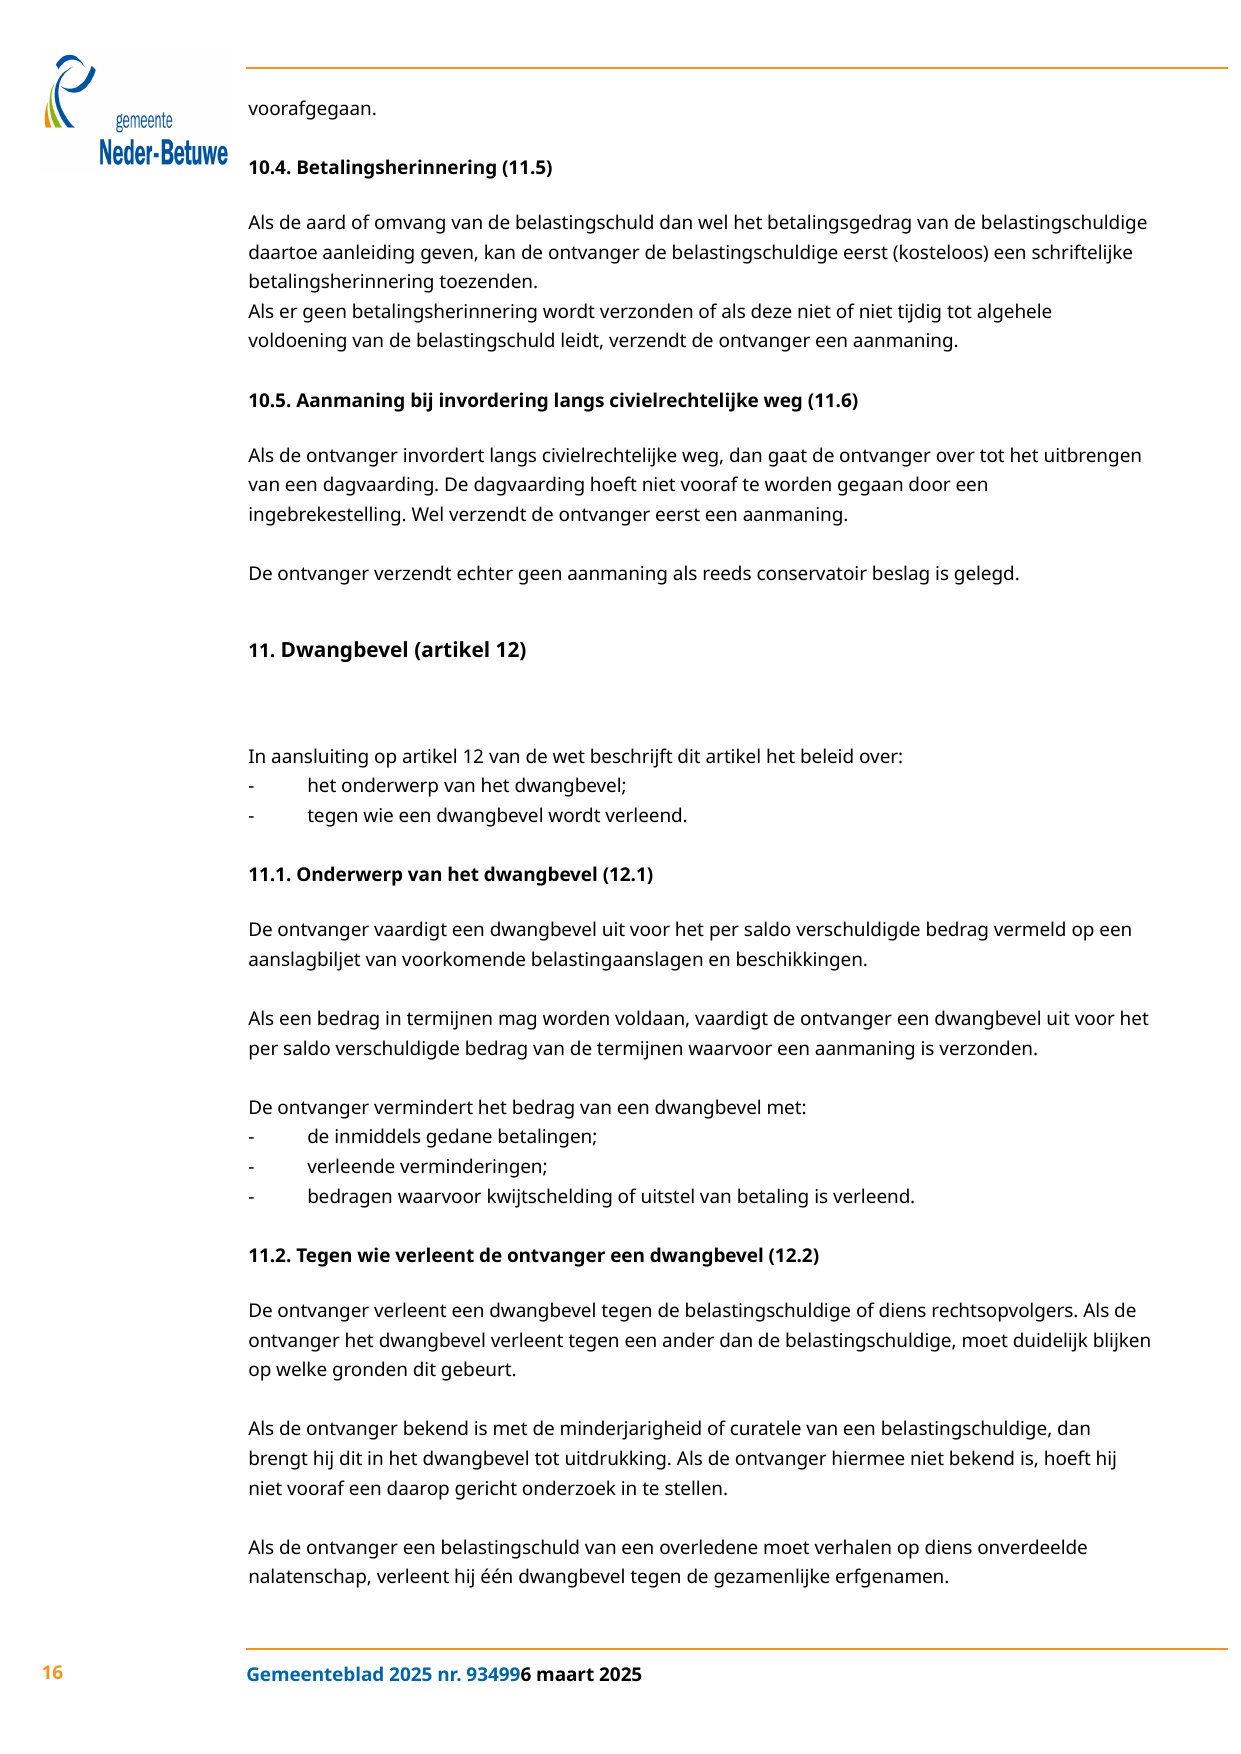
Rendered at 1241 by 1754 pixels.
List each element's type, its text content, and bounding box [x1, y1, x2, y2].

text Als de ontvanger een belastingschuld van een overledene moet verhalen op diens onverdeelde nalatenschap, verleent hij één dwangbevel tegen de gezamenlijke erfgenamen. [248, 1534, 1152, 1589]
list tegen wie een dwangbevel wordt verleend. [248, 802, 1152, 828]
text voorafgegaan. [248, 95, 1152, 121]
text Als de aard of omvang van de belastingschuld dan wel het betalingsgedrag van de belastingschuldige daartoe aanleiding geven, kan de ontvanger de belastingschuldige eerst (kosteloos) een schriftelijke betalingsherinnering toezenden. [248, 209, 1152, 294]
text 10.5. Aanmaning bij invordering langs civielrechtelijke weg (11.6) [248, 387, 1152, 412]
text De ontvanger vermindert het bedrag van een dwangbevel met: [248, 1094, 1152, 1120]
list het onderwerp van het dwangbevel; [248, 772, 1152, 798]
text In aansluiting op artikel 12 van de wet beschrijft dit artikel het beleid over: [248, 743, 1152, 769]
text De ontvanger verzendt echter geen aanmaning als reeds conservatoir beslag is gelegd. [248, 560, 1152, 586]
list de inmiddels gedane betalingen; [248, 1124, 1152, 1149]
text Als de ontvanger bekend is met de minderjarigheid of curatele van een belastingschuldige, dan brengt hij dit in het dwangbevel tot uitdrukking. Als de ontvanger hiermee niet bekend is, hoeft hij niet vooraf een daarop gericht onderzoek in te stellen. [248, 1416, 1152, 1501]
text Als er geen betalingsherinnering wordt verzonden of als deze niet of niet tijdig tot algehele voldoening van de belastingschuld leidt, verzendt de ontvanger een aanmaning. [248, 298, 1152, 353]
text De ontvanger verleent een dwangbevel tegen de belastingschuldige of diens rechtsopvolgers. Als de ontvanger het dwangbevel verleent tegen een ander dan de belastingschuldige, moet duidelijk blijken op welke gronden dit gebeurt. [248, 1297, 1152, 1382]
picture [41, 47, 231, 172]
text 11.1. Onderwerp van het dwangbevel (12.1) [248, 861, 1152, 887]
text De ontvanger vaardigt een dwangbevel uit voor het per saldo verschuldigde bedrag vermeld op een aanslagbiljet van voorkomende belastingaanslagen en beschikkingen. [248, 917, 1152, 972]
list bedragen waarvoor kwijtschelding of uitstel van betaling is verleend. [248, 1183, 1152, 1208]
text 11. Dwangbevel (artikel 12) [248, 636, 1152, 664]
text 11.2. Tegen wie verleent de ontvanger een dwangbevel (12.2) [248, 1242, 1152, 1268]
text 10.4. Betalingsherinnering (11.5) [248, 154, 1152, 180]
list verleende verminderingen; [248, 1153, 1152, 1179]
text Als de ontvanger invordert langs civielrechtelijke weg, dan gaat de ontvanger over tot het uitbrengen van een dagvaarding. De dagvaarding hoeft niet vooraf te worden gegaan door een ingebrekestelling. Wel verzendt de ontvanger eerst een aanmaning. [248, 442, 1152, 527]
text Als een bedrag in termijnen mag worden voldaan, vaardigt de ontvanger een dwangbevel uit voor het per saldo verschuldigde bedrag van de termijnen waarvoor een aanmaning is verzonden. [248, 1005, 1152, 1061]
